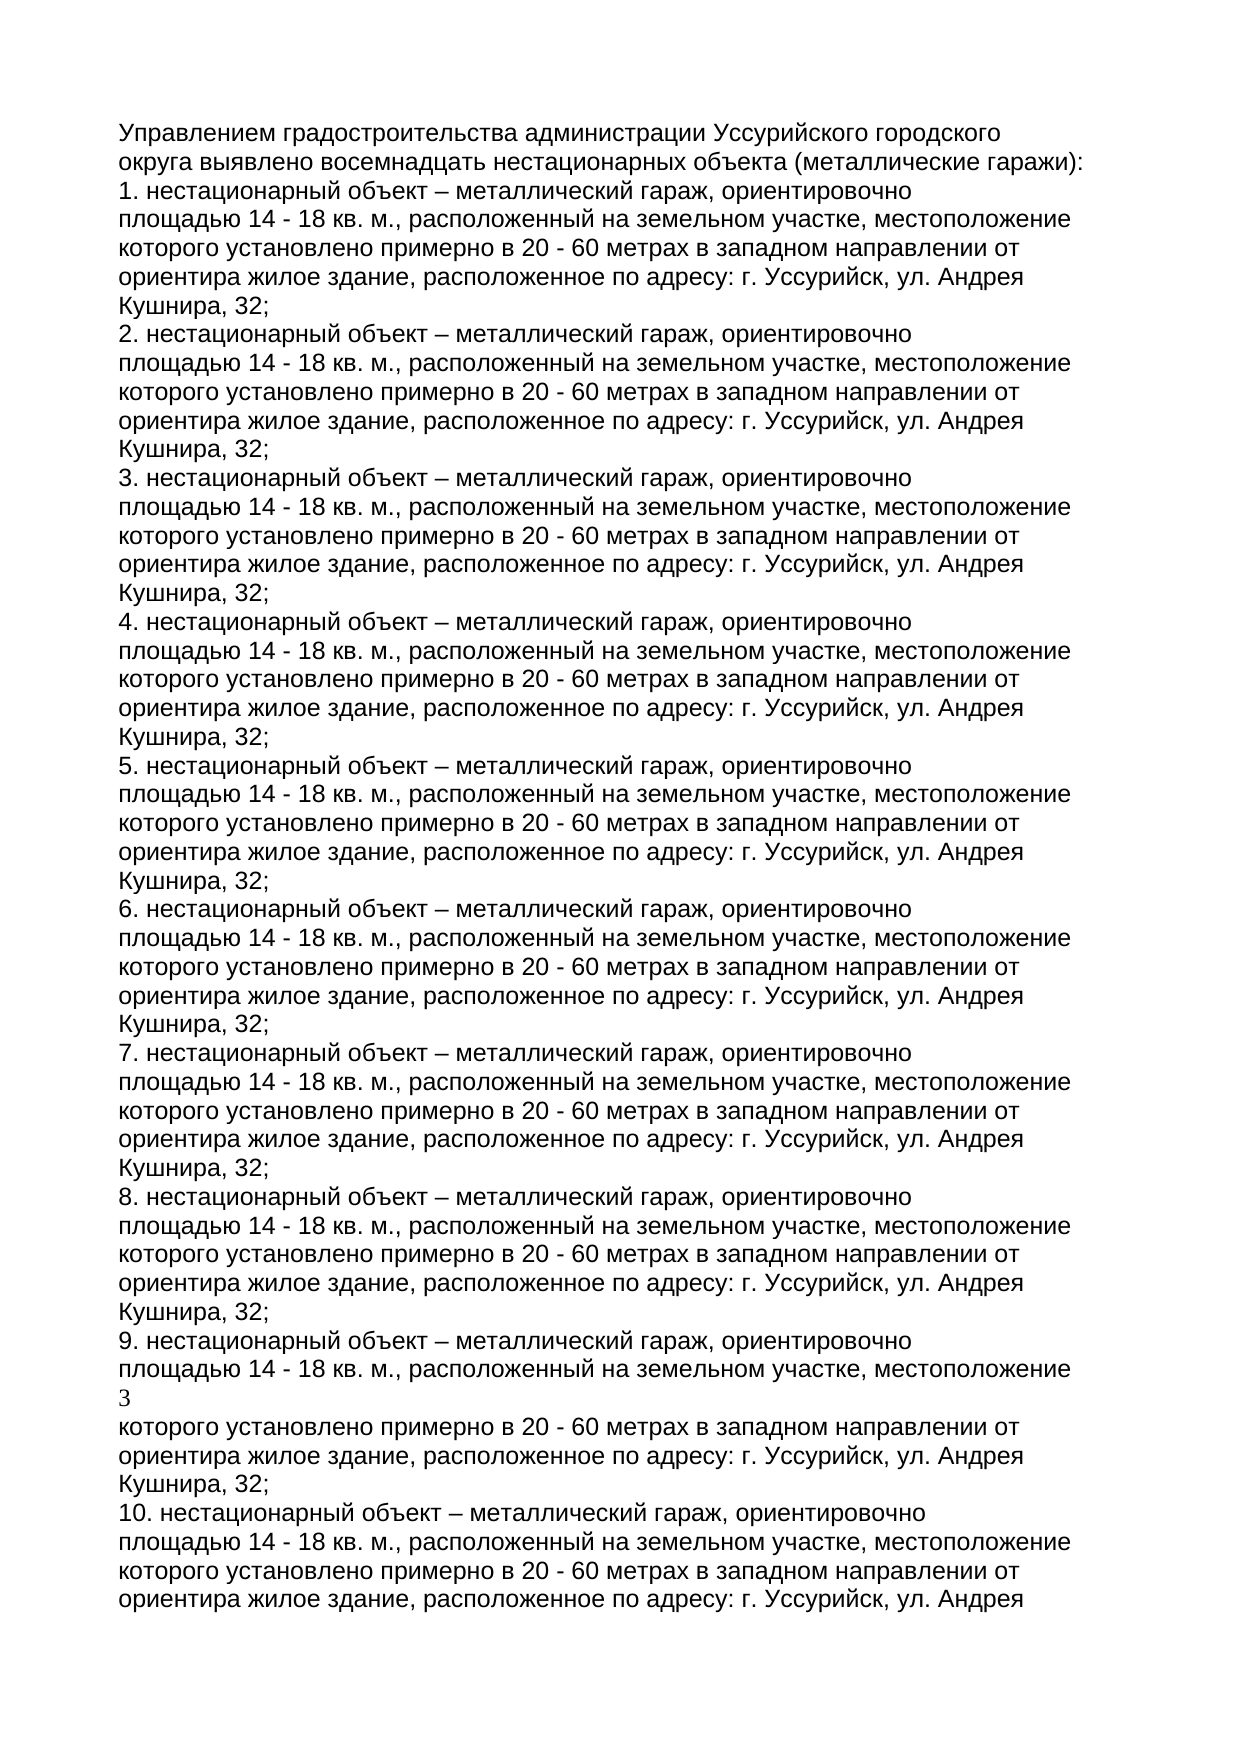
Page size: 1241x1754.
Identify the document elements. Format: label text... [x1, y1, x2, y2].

text Управлением градостроительства администрации Уссурийского городского округа выявлено восемнадцать нестационарных объекта (металлические гаражи): 1. нестационарный объект – металлический гараж, ориентировочно площадью 14 - 18 кв. м., расположенный на земельном участке, местоположение которого установлено примерно в 20 - 60 метрах в западном направлении от ориентира жилое здание, расположенное по адресу: г. Уссурийск, ул. Андрея Кушнира, 32; 2. нестационарный объект – металлический гараж, ориентировочно площадью 14 - 18 кв. м., расположенный на земельном участке, местоположение которого установлено примерно в 20 - 60 метрах в западном направлении от ориентира жилое здание, расположенное по адресу: г. Уссурийск, ул. Андрея Кушнира, 32; 3. нестационарный объект – металлический гараж, ориентировочно площадью 14 - 18 кв. м., расположенный на земельном участке, местоположение [118, 118, 1122, 521]
text которого установлено примерно в 20 - 60 метрах в западном направлении от ориентира жилое здание, расположенное по адресу: г. Уссурийск, ул. Андрея Кушнира, 32; 4. нестационарный объект – металлический гараж, ориентировочно площадью 14 - 18 кв. м., расположенный на земельном участке, местоположение которого установлено примерно в 20 - 60 метрах в западном направлении от ориентира жилое здание, расположенное по адресу: г. Уссурийск, ул. Андрея Кушнира, 32; 5. нестационарный объект – металлический гараж, ориентировочно площадью 14 - 18 кв. м., расположенный на земельном участке, местоположение которого установлено примерно в 20 - 60 метрах в западном направлении от ориентира жилое здание, расположенное по адресу: г. Уссурийск, ул. Андрея Кушнира, 32; 6. нестационарный объект – металлический гараж, ориентировочно площадью 14 - 18 кв. м., расположенный на земельном участке, местоположение которого установлено примерно в 20 - 60 метрах в западном направлении от ориентира жилое здание, расположенное по адресу: г. Уссурийск, ул. Андрея Кушнира, 32; 7. нестационарный объект – металлический гараж, ориентировочно площадью 14 - 18 кв. м., расположенный на земельном участке, местоположение которого установлено примерно в 20 - 60 метрах в западном направлении от ориентира жилое здание, расположенное по адресу: г. Уссурийск, ул. Андрея Кушнира, 32; 8. нестационарный объект – металлический гараж, ориентировочно площадью 14 - 18 кв. м., расположенный на земельном участке, местоположение которого установлено примерно в 20 - 60 метрах в западном направлении от ориентира жилое здание, расположенное по адресу: г. Уссурийск, ул. Андрея Кушнира, 32; 9. нестационарный объект – металлический гараж, ориентировочно площадью 14 - 18 кв. м., расположенный на земельном участке, местоположение [118, 521, 1122, 1383]
text 3 которого установлено примерно в 20 - 60 метрах в западном направлении от ориентира жилое здание, расположенное по адресу: г. Уссурийск, ул. Андрея Кушнира, 32; 10. нестационарный объект – металлический гараж, ориентировочно площадью 14 - 18 кв. м., расположенный на земельном участке, местоположение которого установлено примерно в 20 - 60 метрах в западном направлении от ориентира жилое здание, расположенное по адресу: г. Уссурийск, ул. Андрея [118, 1383, 1122, 1613]
